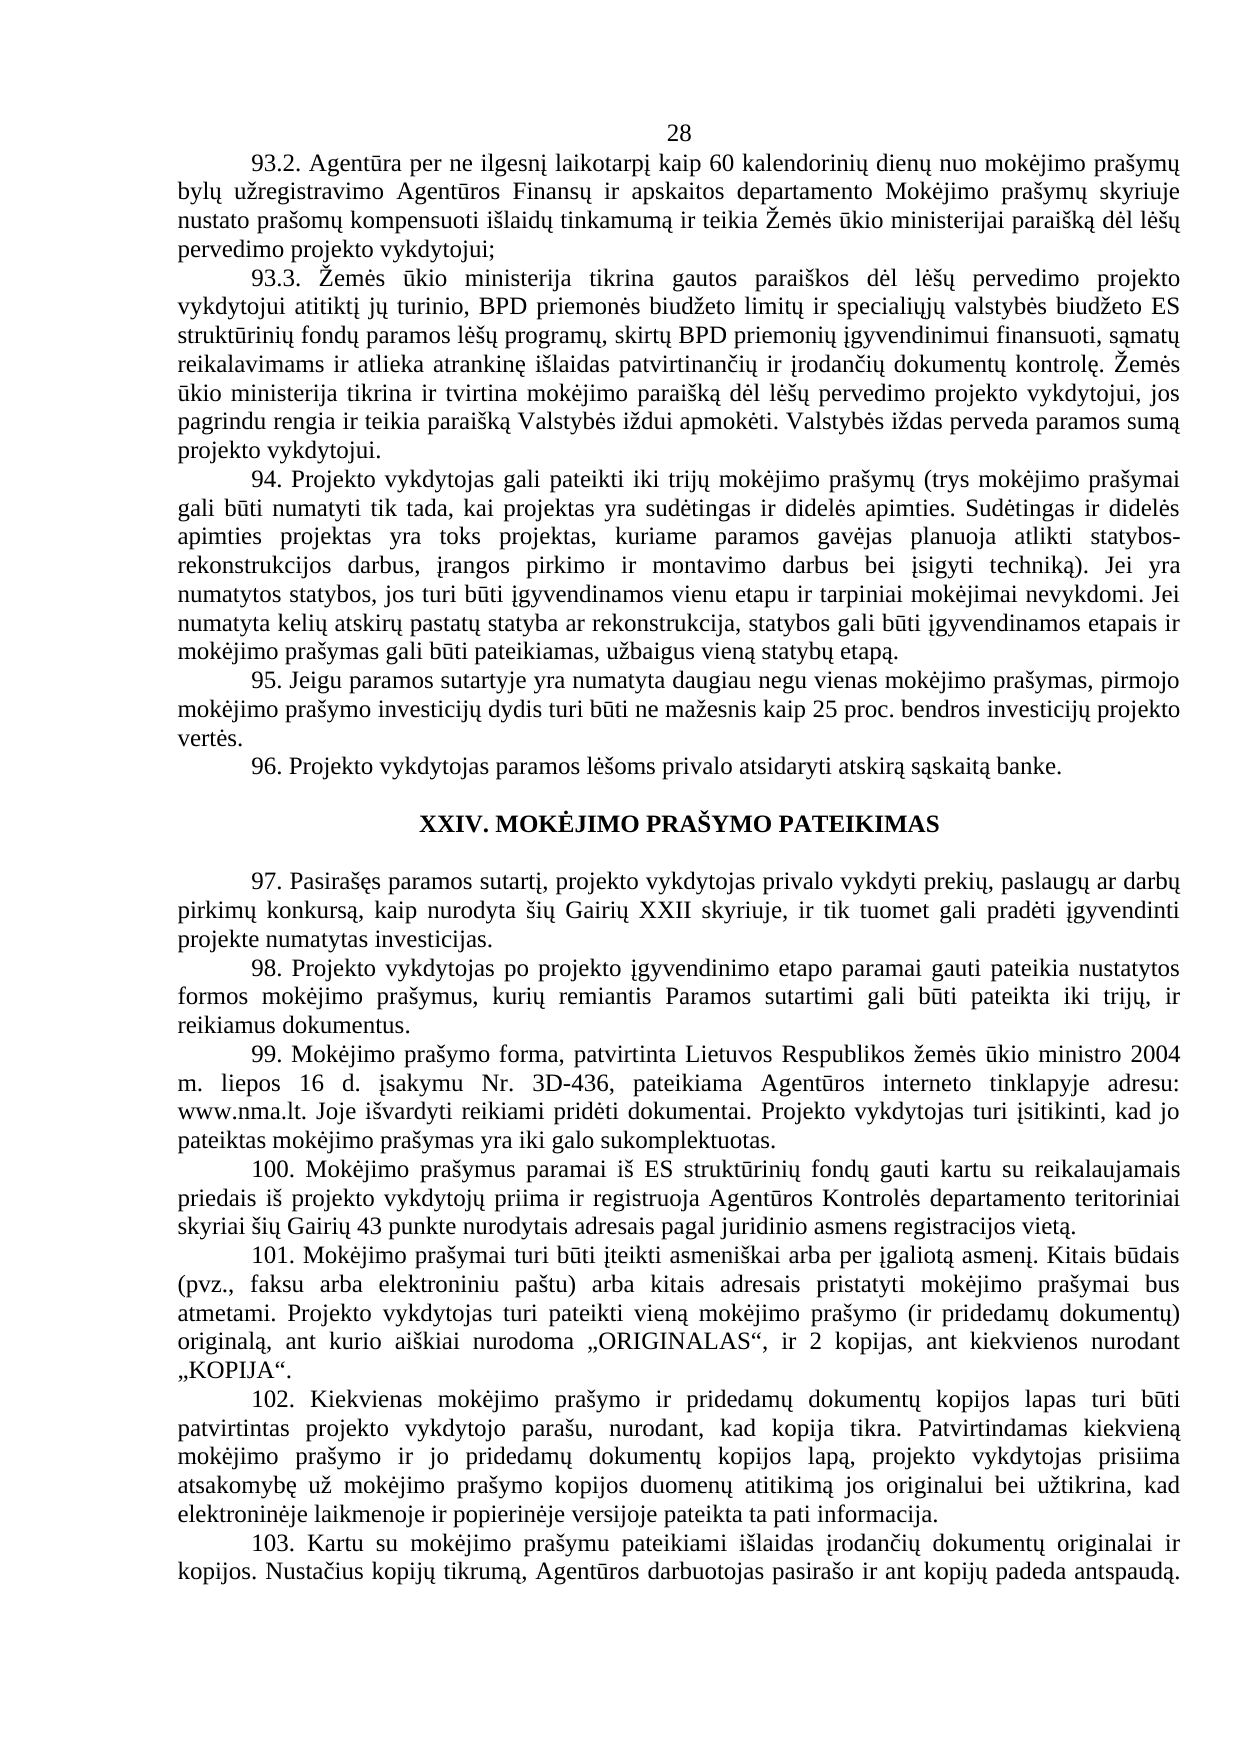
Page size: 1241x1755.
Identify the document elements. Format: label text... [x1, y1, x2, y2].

text 99. Mokėjimo prašymo forma, patvirtinta Lietuvos Respublikos žemės ūkio ministro 2004 m. liepos 16 d. įsakymu Nr. 3D-436, pateikiama Agentūros interneto tinklapyje adresu: www.nma.lt. Joje išvardyti reikiami pridėti dokumentai. Projekto vykdytojas turi įsitikinti, kad jo pateiktas mokėjimo prašymas yra iki galo sukomplektuotas. [177, 1039, 1181, 1154]
text 93.2. Agentūra per ne ilgesnį laikotarpį kaip 60 kalendorinių dienų nuo mokėjimo prašymų bylų užregistravimo Agentūros Finansų ir apskaitos departamento Mokėjimo prašymų skyriuje nustato prašomų kompensuoti išlaidų tinkamumą ir teikia Žemės ūkio ministerijai paraišką dėl lėšų pervedimo projekto vykdytojui; [177, 148, 1181, 263]
text 95. Jeigu paramos sutartyje yra numatyta daugiau negu vienas mokėjimo prašymas, pirmojo mokėjimo prašymo investicijų dydis turi būti ne mažesnis kaip 25 proc. bendros investicijų projekto vertės. [177, 665, 1181, 751]
text 98. Projekto vykdytojas po projekto įgyvendinimo etapo paramai gauti pateikia nustatytos formos mokėjimo prašymus, kurių remiantis Paramos sutartimi gali būti pateikta iki trijų, ir reikiamus dokumentus. [177, 953, 1181, 1039]
text 100. Mokėjimo prašymus paramai iš ES struktūrinių fondų gauti kartu su reikalaujamais priedais iš projekto vykdytojų priima ir registruoja Agentūros Kontrolės departamento teritoriniai skyriai šių Gairių 43 punkte nurodytais adresais pagal juridinio asmens registracijos vietą. [177, 1154, 1181, 1240]
text 101. Mokėjimo prašymai turi būti įteikti asmeniškai arba per įgaliotą asmenį. Kitais būdais (pvz., faksu arba elektroniniu paštu) arba kitais adresais pristatyti mokėjimo prašymai bus atmetami. Projekto vykdytojas turi pateikti vieną mokėjimo prašymo (ir pridedamų dokumentų) originalą, ant kurio aiškiai nurodoma „ORIGINALAS“, ir 2 kopijas, ant kiekvienos nurodant „KOPIJA“. [177, 1240, 1181, 1384]
text 103. Kartu su mokėjimo prašymu pateikiami išlaidas įrodančių dokumentų originalai ir kopijos. Nustačius kopijų tikrumą, Agentūros darbuotojas pasirašo ir ant kopijų padeda antspaudą. [177, 1528, 1181, 1585]
text 97. Pasirašęs paramos sutartį, projekto vykdytojas privalo vykdyti prekių, paslaugų ar darbų pirkimų konkursą, kaip nurodyta šių Gairių XXII skyriuje, ir tik tuomet gali pradėti įgyvendinti projekte numatytas investicijas. [177, 866, 1181, 953]
text XXIV. MOKĖJIMO PRAŠYMO PATEIKIMAS [177, 809, 1181, 838]
text 96. Projekto vykdytojas paramos lėšoms privalo atsidaryti atskirą sąskaitą banke. [177, 751, 1181, 780]
text 93.3. Žemės ūkio ministerija tikrina gautos paraiškos dėl lėšų pervedimo projekto vykdytojui atitiktį jų turinio, BPD priemonės biudžeto limitų ir specialiųjų valstybės biudžeto ES struktūrinių fondų paramos lėšų programų, skirtų BPD priemonių įgyvendinimui finansuoti, sąmatų reikalavimams ir atlieka atrankinę išlaidas patvirtinančių ir įrodančių dokumentų kontrolę. Žemės ūkio ministerija tikrina ir tvirtina mokėjimo paraišką dėl lėšų pervedimo projekto vykdytojui, jos pagrindu rengia ir teikia paraišką Valstybės iždui apmokėti. Valstybės iždas perveda paramos sumą projekto vykdytojui. [177, 263, 1181, 464]
text 94. Projekto vykdytojas gali pateikti iki trijų mokėjimo prašymų (trys mokėjimo prašymai gali būti numatyti tik tada, kai projektas yra sudėtingas ir didelės apimties. Sudėtingas ir didelės apimties projektas yra toks projektas, kuriame paramos gavėjas planuoja atlikti statybos-rekonstrukcijos darbus, įrangos pirkimo ir montavimo darbus bei įsigyti techniką). Jei yra numatytos statybos, jos turi būti įgyvendinamos vienu etapu ir tarpiniai mokėjimai nevykdomi. Jei numatyta kelių atskirų pastatų statyba ar rekonstrukcija, statybos gali būti įgyvendinamos etapais ir mokėjimo prašymas gali būti pateikiamas, užbaigus vieną statybų etapą. [177, 464, 1181, 665]
text 102. Kiekvienas mokėjimo prašymo ir pridedamų dokumentų kopijos lapas turi būti patvirtintas projekto vykdytojo parašu, nurodant, kad kopija tikra. Patvirtindamas kiekvieną mokėjimo prašymo ir jo pridedamų dokumentų kopijos lapą, projekto vykdytojas prisiima atsakomybę už mokėjimo prašymo kopijos duomenų atitikimą jos originalui bei užtikrina, kad elektroninėje laikmenoje ir popierinėje versijoje pateikta ta pati informacija. [177, 1384, 1181, 1528]
